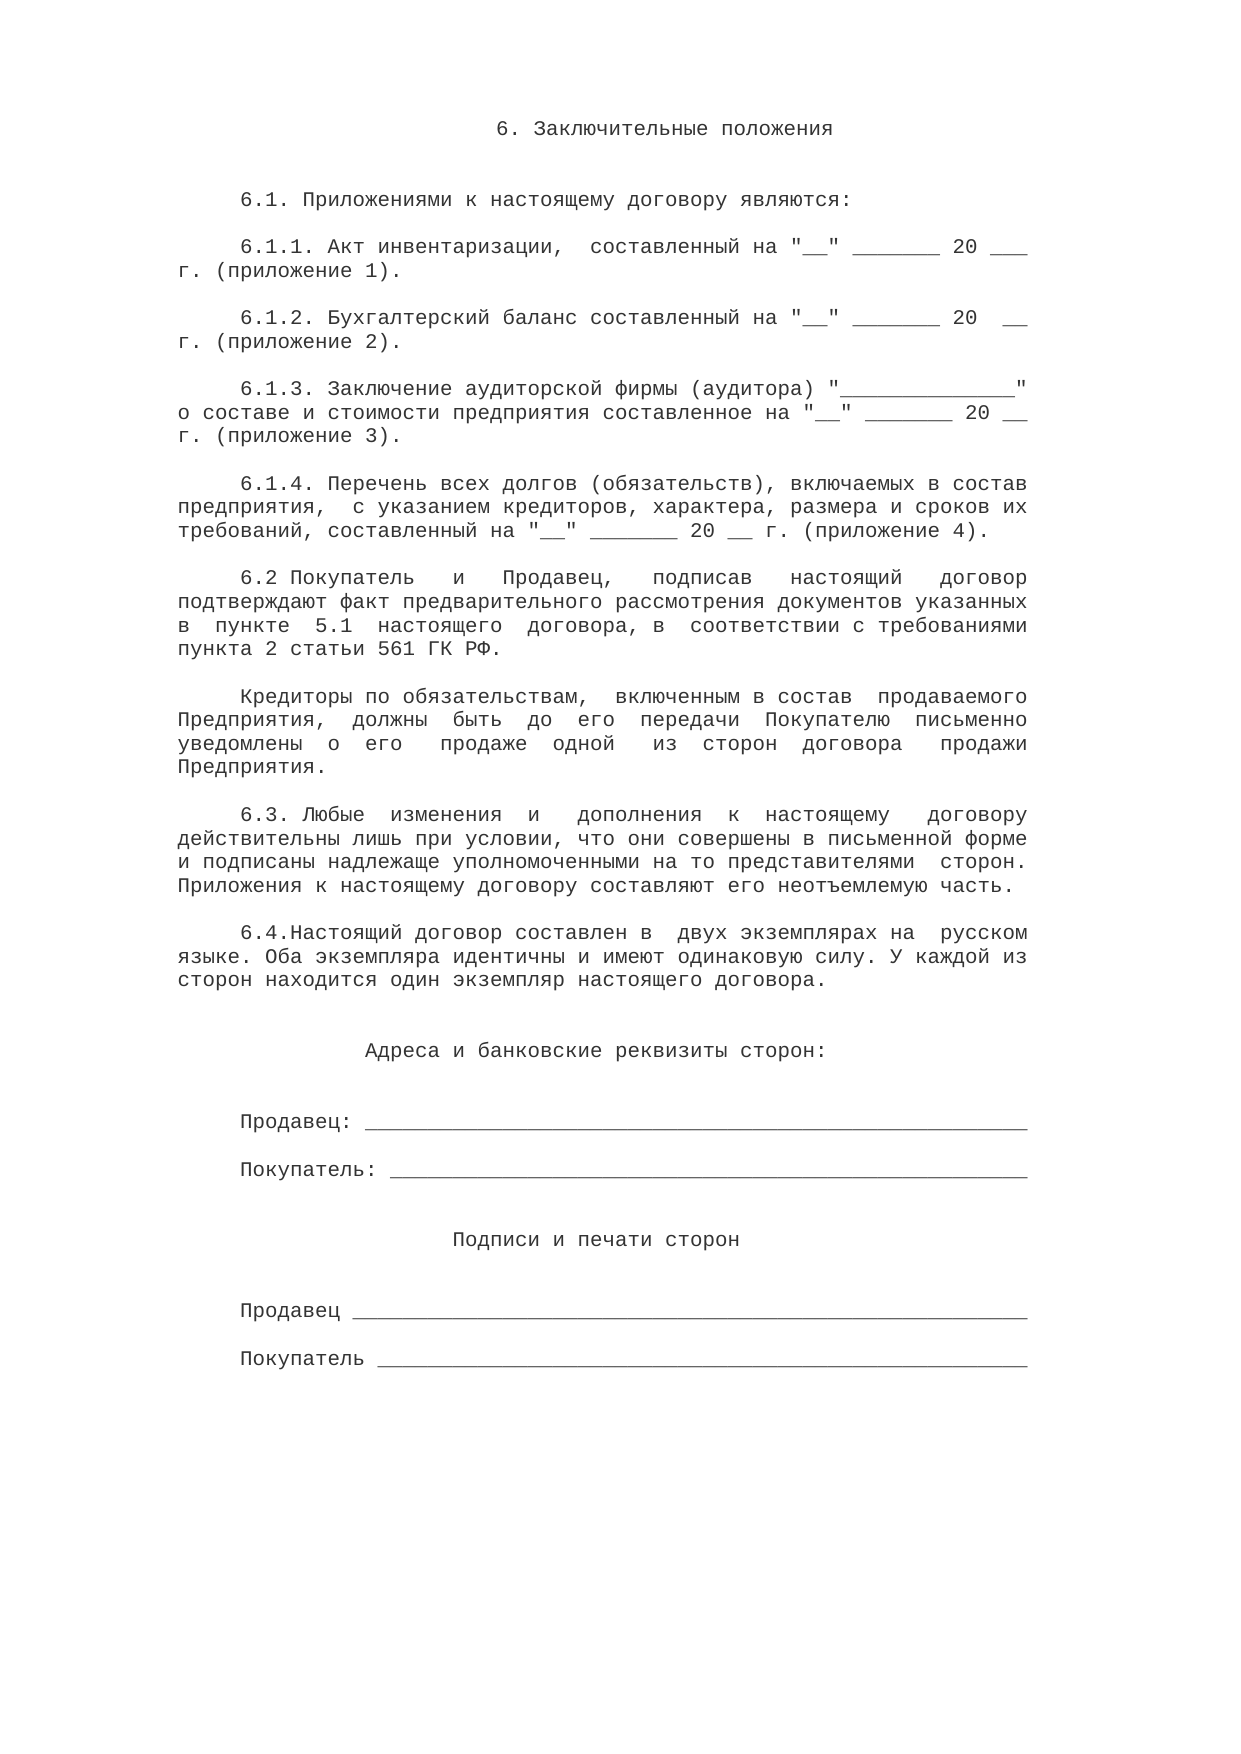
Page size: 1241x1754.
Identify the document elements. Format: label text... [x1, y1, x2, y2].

text подтверждают факт предварительного рассмотрения документов указанных [177, 591, 1152, 615]
text в пункте 5.1 настоящего договора, в соответствии с требованиями [177, 615, 1152, 638]
text 6. Заключительные положения [177, 118, 1152, 142]
text Предприятия, должны быть до его передачи Покупателю письменно [177, 709, 1152, 733]
text пункта 2 статьи 561 ГК РФ. [177, 638, 1152, 662]
text Приложения к настоящему договору составляют его неотъемлемую часть. [177, 875, 1152, 898]
text действительны лишь при условии, что они совершены в письменной форме [177, 827, 1152, 851]
text 6.1.2. Бухгалтерский баланс составленный на "__" _______ 20 __ [177, 307, 1152, 331]
text Продавец ______________________________________________________ [177, 1300, 1152, 1324]
text Адреса и банковские реквизиты сторон: [177, 1040, 1152, 1064]
text Кредиторы по обязательствам, включенным в состав продаваемого [177, 686, 1152, 709]
text г. (приложение 3). [177, 426, 1152, 449]
text Продавец: _____________________________________________________ [177, 1111, 1152, 1135]
text Покупатель ____________________________________________________ [177, 1348, 1152, 1371]
text языке. Оба экземпляра идентичны и имеют одинаковую силу. У каждой из [177, 946, 1152, 969]
text о составе и стоимости предприятия составленное на "__" _______ 20 __ [177, 402, 1152, 426]
text Предприятия. [177, 757, 1152, 780]
text 6.3. Любые изменения и дополнения к настоящему договору [177, 804, 1152, 827]
text сторон находится один экземпляр настоящего договора. [177, 969, 1152, 993]
text 6.2 Покупатель и Продавец, подписав настоящий договор [177, 567, 1152, 591]
text уведомлены о его продаже одной из сторон договора продажи [177, 733, 1152, 757]
text и подписаны надлежаще уполномоченными на то представителями сторон. [177, 851, 1152, 875]
text требований, составленный на "__" _______ 20 __ г. (приложение 4). [177, 520, 1152, 544]
text 6.1. Приложениями к настоящему договору являются: [177, 189, 1152, 213]
text 6.1.3. Заключение аудиторской фирмы (аудитора) "______________" [177, 378, 1152, 402]
text 6.1.1. Акт инвентаризации, составленный на "__" _______ 20 ___ [177, 236, 1152, 260]
text Подписи и печати сторон [177, 1229, 1152, 1253]
text 6.1.4. Перечень всех долгов (обязательств), включаемых в состав [177, 473, 1152, 496]
text Покупатель: ___________________________________________________ [177, 1158, 1152, 1182]
text предприятия, с указанием кредиторов, характера, размера и сроков их [177, 496, 1152, 520]
text г. (приложение 1). [177, 260, 1152, 284]
text 6.4.Настоящий договор составлен в двух экземплярах на русском [177, 922, 1152, 946]
text г. (приложение 2). [177, 331, 1152, 354]
